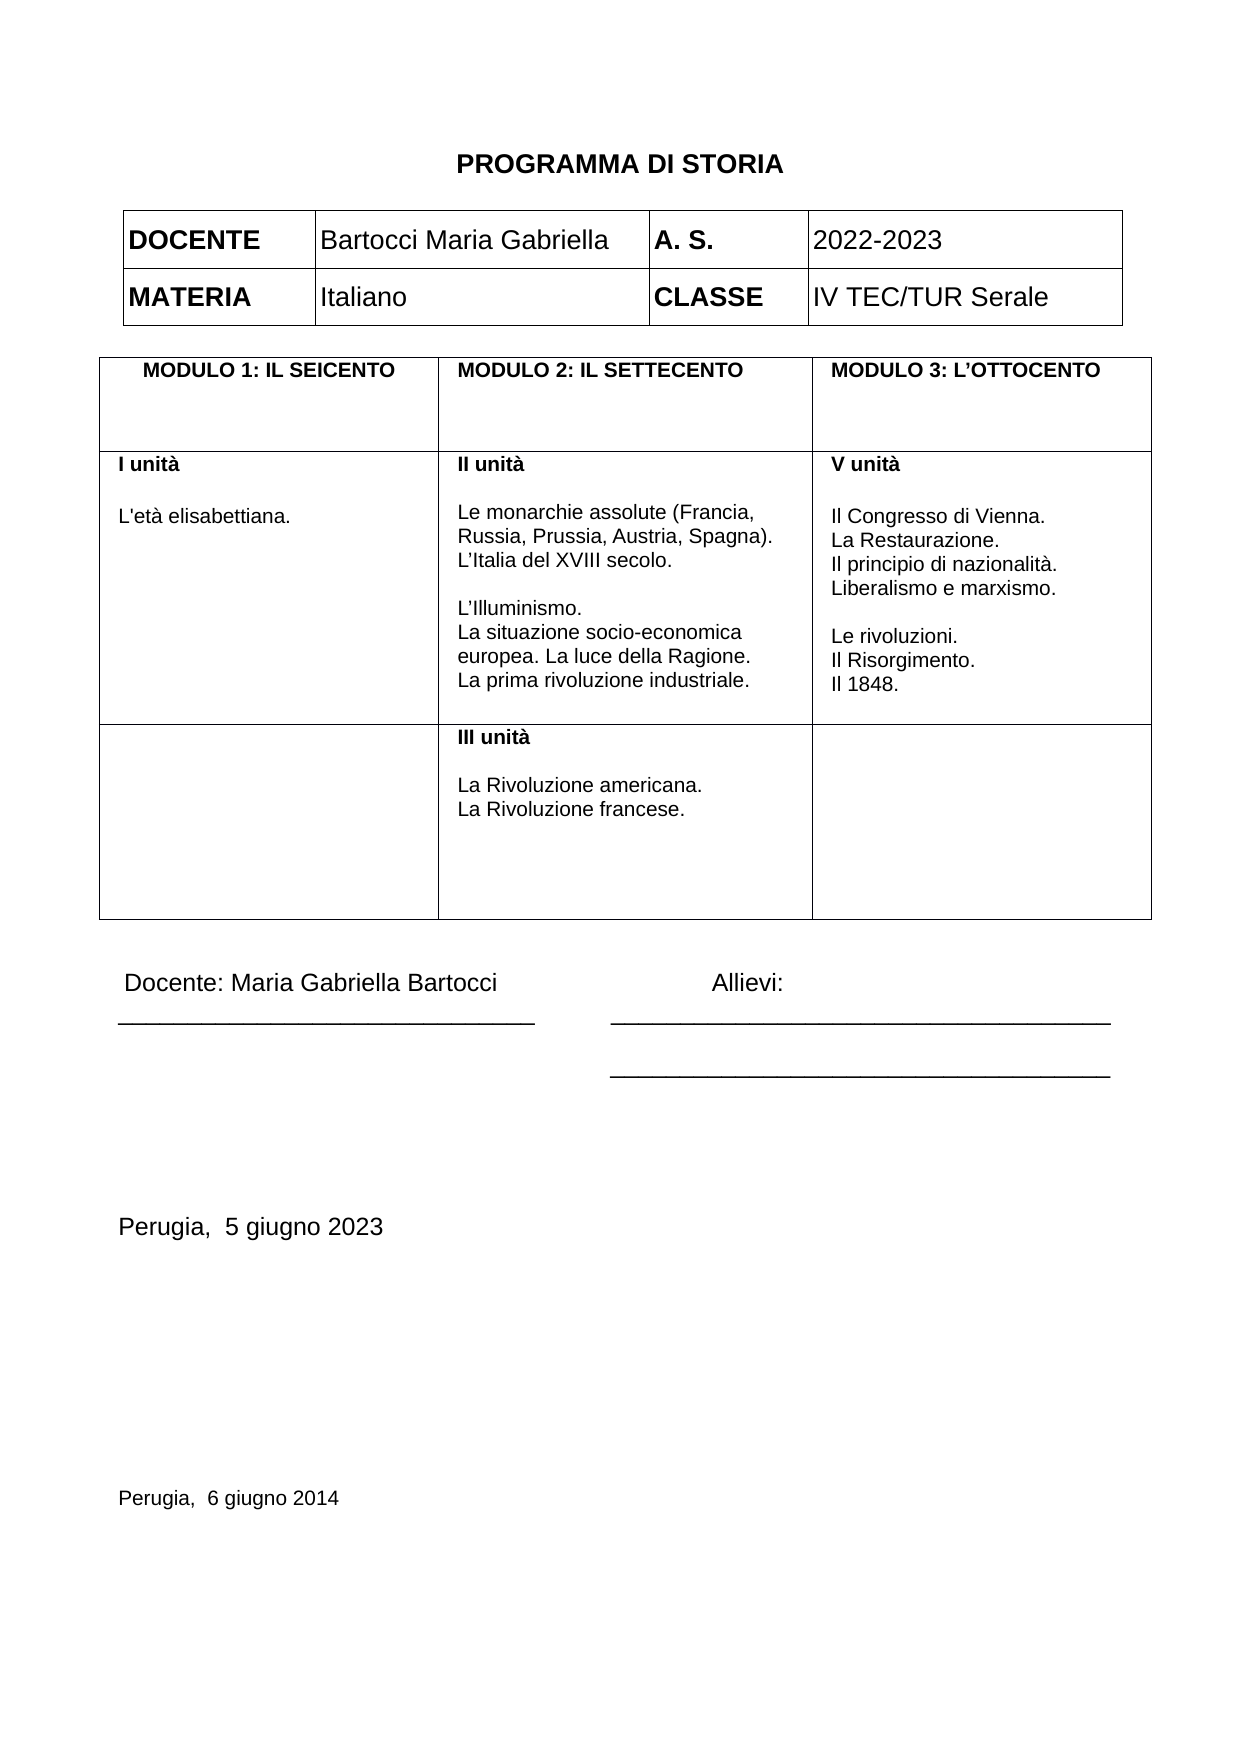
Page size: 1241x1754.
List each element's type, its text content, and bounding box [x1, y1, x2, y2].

table_header MODULO 1: IL SEICENTO [100, 358, 438, 451]
table_cell III unità La Rivoluzione americana. La Rivoluzione francese. [439, 725, 812, 919]
table_header 2022-2023 [809, 211, 1122, 267]
table_cell I unità L'età elisabettiana. [100, 452, 438, 724]
table_cell MATERIA [124, 269, 315, 325]
table_header MODULO 2: IL SETTECENTO [439, 358, 812, 451]
table_header DOCENTE [124, 211, 315, 267]
text Docente: Maria Gabriella Bartocci Allievi: [118, 968, 1122, 996]
text PROGRAMMA DI STORIA [118, 148, 1122, 179]
text Perugia, 6 giugno 2014 [118, 1485, 1122, 1509]
table_header Bartocci Maria Gabriella [316, 211, 649, 267]
text ______________________________ ____________________________________ [118, 996, 1122, 1025]
table_cell II unità Le monarchie assolute (Francia, Russia, Prussia, Austria, Spagna). L’Italia del XVIII secolo. L’Illuminismo. La situazione socio-economica europea. La luce della Ragione. La prima rivoluzione industriale. [439, 452, 812, 724]
table_header A. S. [650, 211, 808, 267]
table_cell IV TEC/TUR Serale [809, 269, 1122, 325]
table_cell Italiano [316, 269, 649, 325]
table_cell V unità Il Congresso di Vienna. La Restaurazione. Il principio di nazionalità. Liberalismo e marxismo. Le rivoluzioni. Il Risorgimento. Il 1848. [813, 452, 1151, 724]
table_cell [813, 725, 1151, 919]
table_header MODULO 3: L’OTTOCENTO [813, 358, 1151, 451]
text ____________________________________ [118, 1050, 1122, 1079]
table_cell [100, 725, 438, 919]
table_cell CLASSE [650, 269, 808, 325]
text Perugia, 5 giugno 2023 [118, 1212, 1122, 1241]
